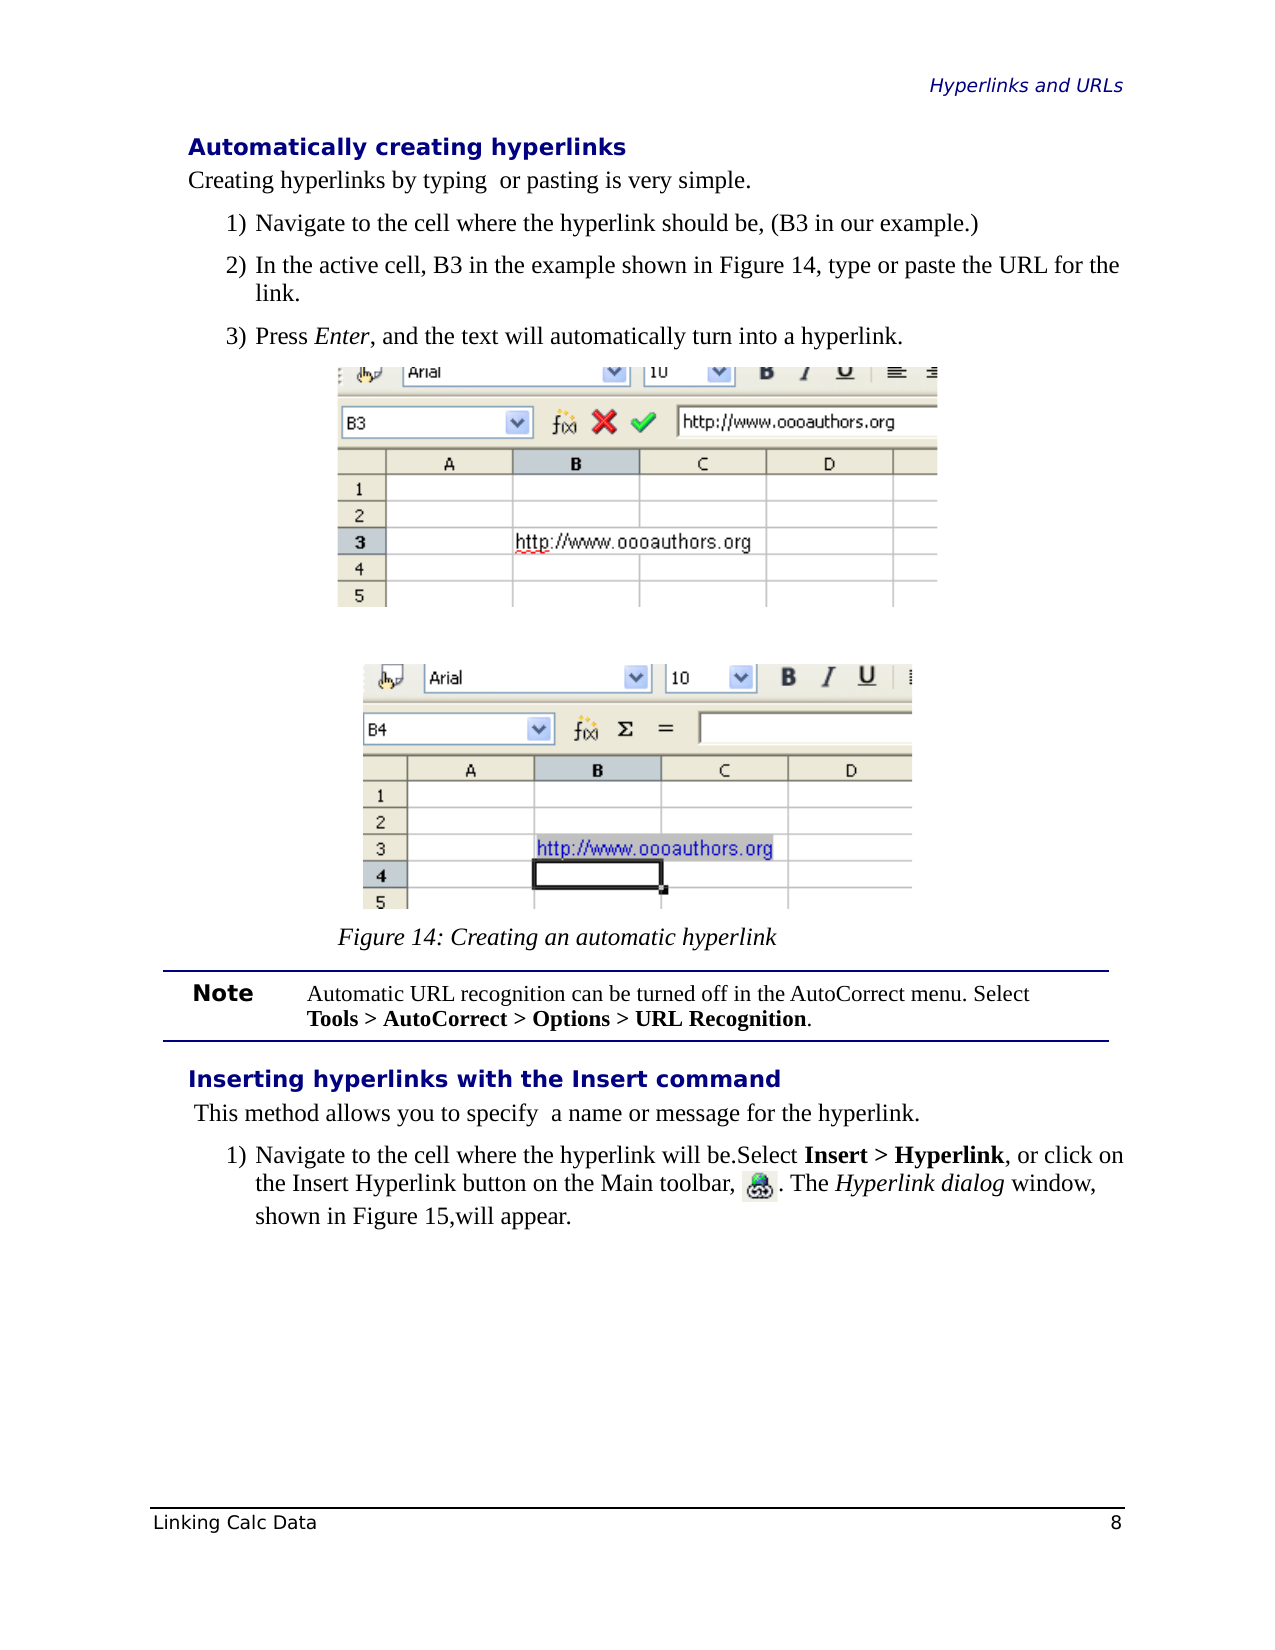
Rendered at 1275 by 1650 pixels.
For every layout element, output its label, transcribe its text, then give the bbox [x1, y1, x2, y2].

text Creating hyperlinks by typing or pasting is very simple. [188, 167, 1125, 194]
table_header Automatic URL recognition can be turned off in the AutoCorrect menu. Select Tools > AutoCorrect > Options > URL Recognition. [283, 972, 1109, 1040]
picture [337, 367, 938, 607]
table_header Note [163, 972, 283, 1040]
list Navigate to the cell where the hyperlink will be.Select Insert > Hyperlink, or click on the Insert Hyperlink button on the Main toolbar, . The Hyperlink dialog window, shown in Figure 15,will appear. [226, 1141, 1125, 1230]
picture [363, 664, 913, 909]
picture [741, 1171, 778, 1202]
subtitle Automatically creating hyperlinks [188, 134, 1125, 161]
text Figure 14: Creating an automatic hyperlink [338, 923, 937, 951]
text This method allows you to specify a name or message for the hyperlink. [188, 1099, 1125, 1126]
subtitle Inserting hyperlinks with the Insert command [188, 1066, 1125, 1093]
list In the active cell, B3 in the example shown in Figure 14, type or paste the URL for the link. [226, 252, 1125, 307]
list Press Enter, and the text will automatically turn into a hyperlink. [226, 322, 1125, 349]
list Navigate to the cell where the hyperlink should be, (B3 in our example.) [226, 209, 1125, 237]
